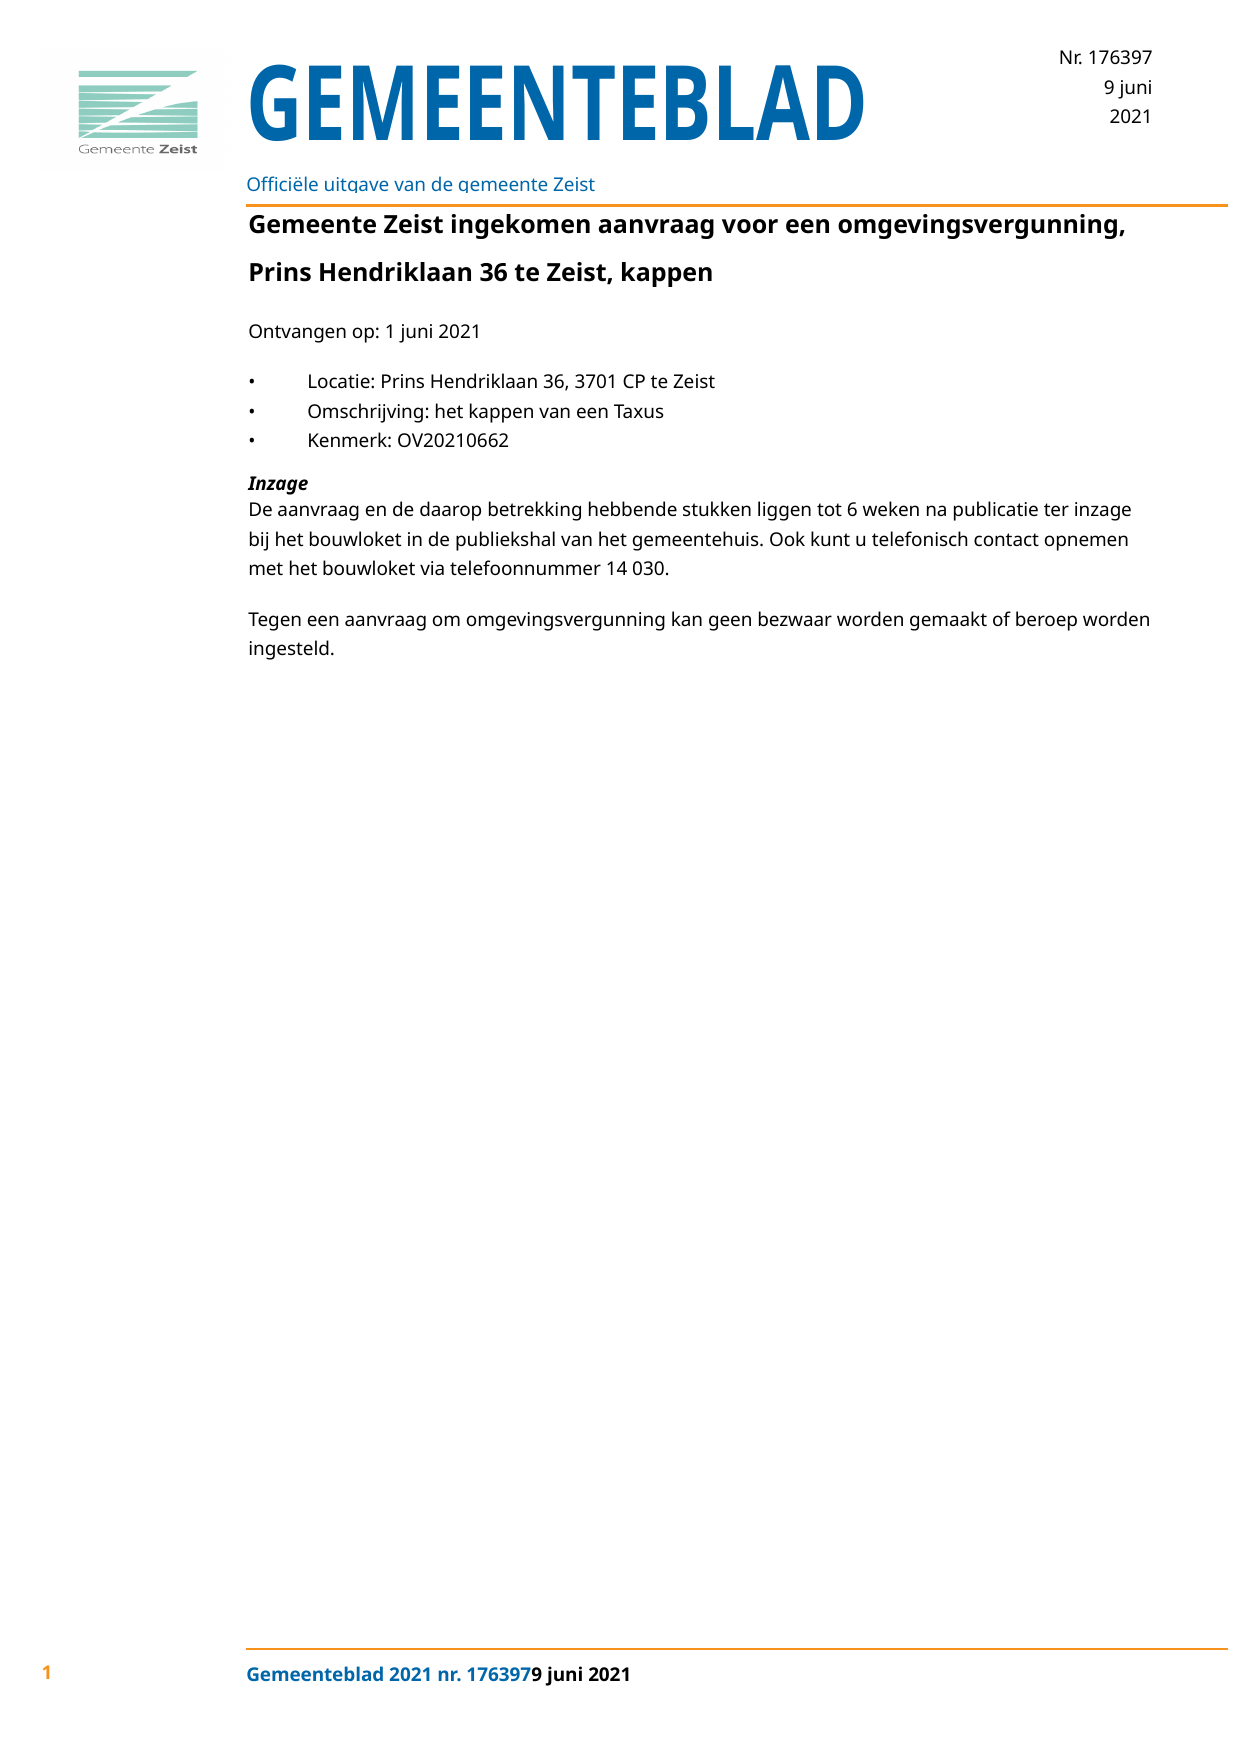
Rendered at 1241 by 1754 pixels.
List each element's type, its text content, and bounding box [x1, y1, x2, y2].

text Gemeente Zeist ingekomen aanvraag voor een omgevingsvergunning, Prins Hendriklaan 36 te Zeist, kappen [248, 207, 1152, 288]
list Kenmerk: OV20210662 [248, 427, 1152, 453]
text De aanvraag en de daarop betrekking hebbende stukken liggen tot 6 weken na publicatie ter inzage bij het bouwloket in de publiekshal van het gemeentehuis. Ook kunt u telefonisch contact opnemen met het bouwloket via telefoonnummer 14 030. [248, 496, 1152, 581]
text Ontvangen op: 1 juni 2021 [248, 318, 1152, 344]
picture [41, 47, 231, 172]
text Inzage [248, 471, 1152, 496]
text Tegen een aanvraag om omgevingsvergunning kan geen bezwaar worden gemaakt of beroep worden ingesteld. [248, 606, 1152, 661]
list Locatie: Prins Hendriklaan 36, 3701 CP te Zeist [248, 368, 1152, 394]
list Omschrijving: het kappen van een Taxus [248, 398, 1152, 424]
